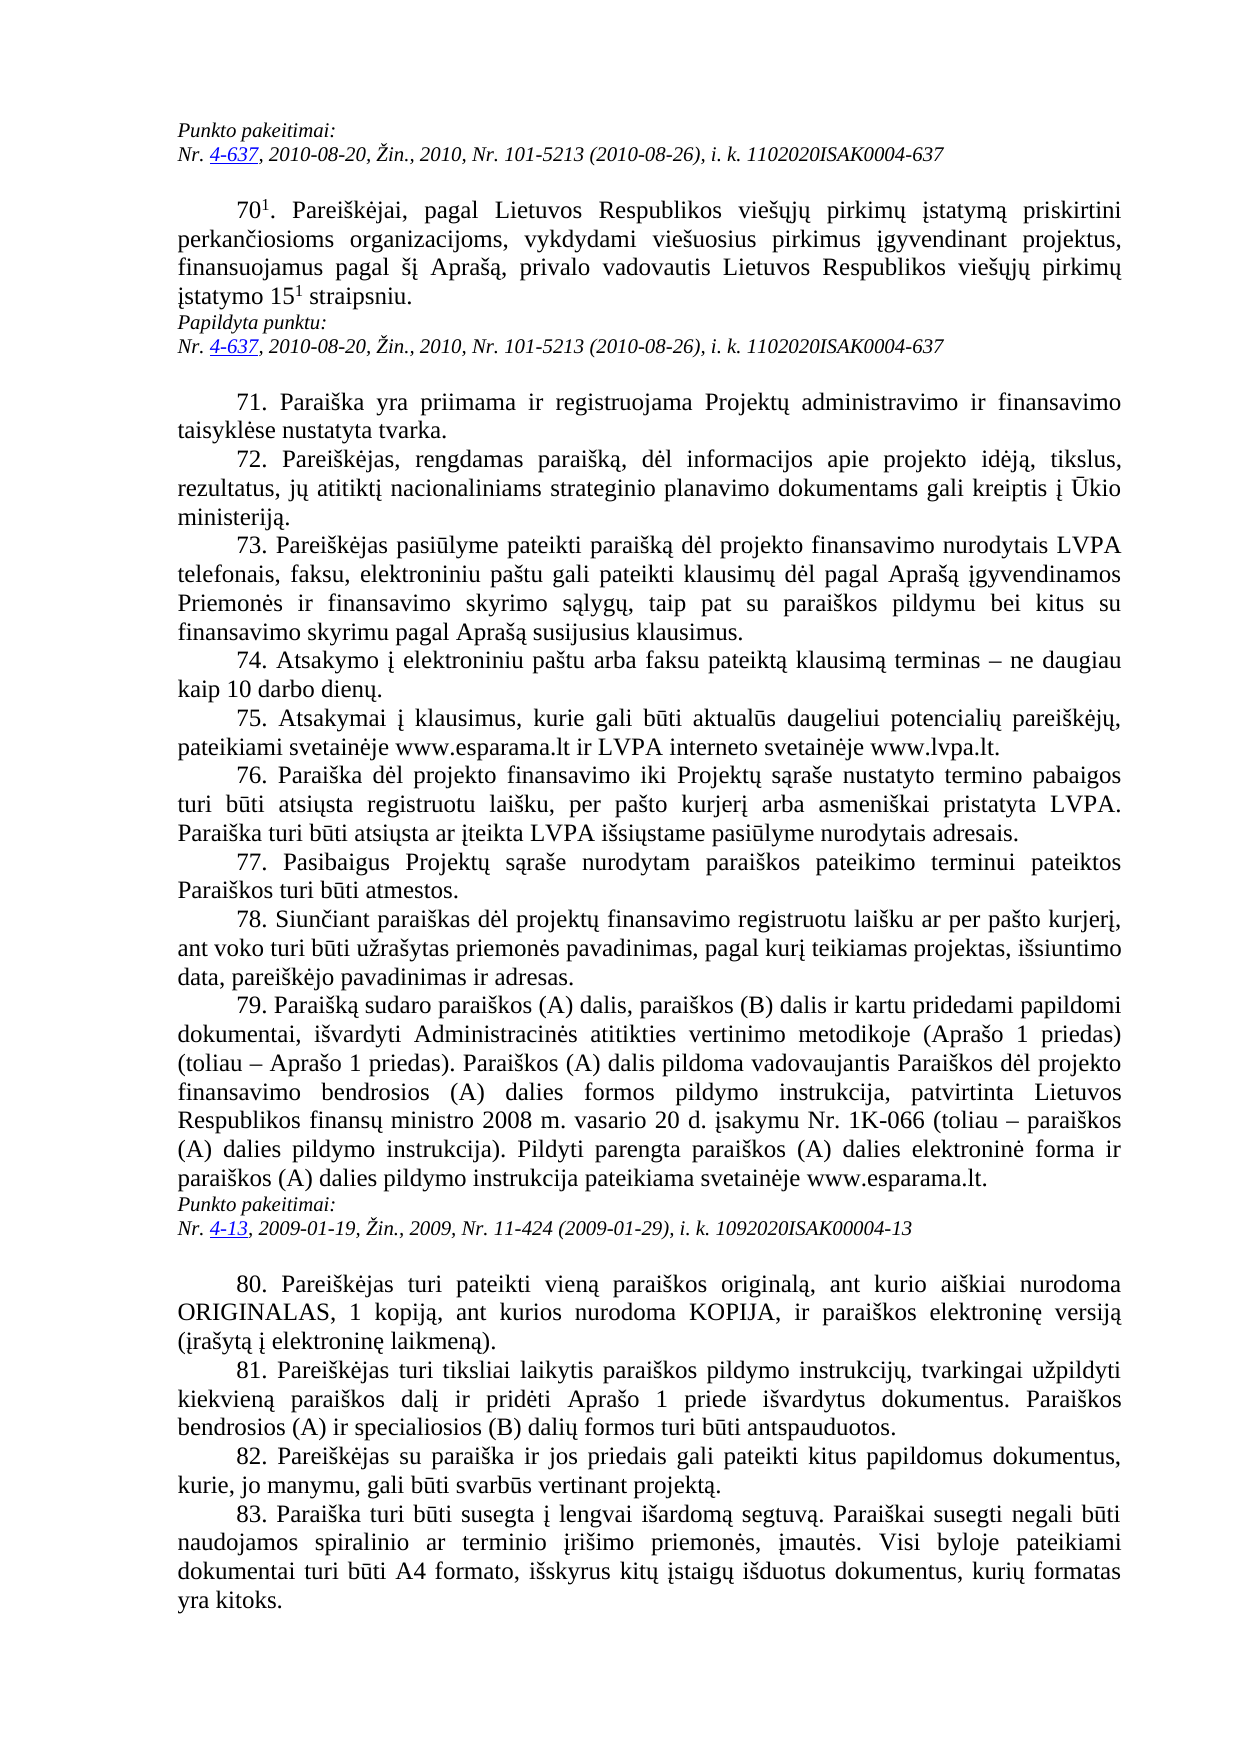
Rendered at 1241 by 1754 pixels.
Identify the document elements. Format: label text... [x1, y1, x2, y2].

text 75. Atsakymai į klausimus, kurie gali būti aktualūs daugeliui potencialių pareiškėjų, pateikiami svetainėje www.esparama.lt ir LVPA interneto svetainėje www.lvpa.lt. [177, 703, 1122, 761]
text 79. Paraišką sudaro paraiškos (A) dalis, paraiškos (B) dalis ir kartu pridedami papildomi dokumentai, išvardyti Administracinės atitikties vertinimo metodikoje (Aprašo 1 priedas) (toliau – Aprašo 1 priedas). Paraiškos (A) dalis pildoma vadovaujantis Paraiškos dėl projekto finansavimo bendrosios (A) dalies formos pildymo instrukcija, patvirtinta Lietuvos Respublikos finansų ministro 2008 m. vasario 20 d. įsakymu Nr. 1K-066 (toliau – paraiškos (A) dalies pildymo instrukcija). Pildyti parengta paraiškos (A) dalies elektroninė forma ir paraiškos (A) dalies pildymo instrukcija pateikiama svetainėje www.esparama.lt. [177, 991, 1122, 1192]
text 74. Atsakymo į elektroniniu paštu arba faksu pateiktą klausimą terminas – ne daugiau kaip 10 darbo dienų. [177, 646, 1122, 703]
text 81. Pareiškėjas turi tiksliai laikytis paraiškos pildymo instrukcijų, tvarkingai užpildyti kiekvieną paraiškos dalį ir pridėti Aprašo 1 priede išvardytus dokumentus. Paraiškos bendrosios (A) ir specialiosios (B) dalių formos turi būti antspauduotos. [177, 1355, 1122, 1441]
text 76. Paraiška dėl projekto finansavimo iki Projektų sąraše nustatyto termino pabaigos turi būti atsiųsta registruotu laišku, per pašto kurjerį arba asmeniškai pristatyta LVPA. Paraiška turi būti atsiųsta ar įteikta LVPA išsiųstame pasiūlyme nurodytais adresais. [177, 761, 1122, 847]
text 80. Pareiškėjas turi pateikti vieną paraiškos originalą, ant kurio aiškiai nurodoma ORIGINALAS, 1 kopiją, ant kurios nurodoma KOPIJA, ir paraiškos elektroninę versiją (įrašytą į elektroninę laikmeną). [177, 1269, 1122, 1355]
text Punkto pakeitimai: [177, 118, 1122, 142]
text 71. Paraiška yra priimama ir registruojama Projektų administravimo ir finansavimo taisyklėse nustatyta tvarka. [177, 387, 1122, 444]
text 78. Siunčiant paraiškas dėl projektų finansavimo registruotu laišku ar per pašto kurjerį, ant voko turi būti užrašytas priemonės pavadinimas, pagal kurį teikiamas projektas, išsiuntimo data, pareiškėjo pavadinimas ir adresas. [177, 904, 1122, 991]
text 73. Pareiškėjas pasiūlyme pateikti paraišką dėl projekto finansavimo nurodytais LVPA telefonais, faksu, elektroniniu paštu gali pateikti klausimų dėl pagal Aprašą įgyvendinamos Priemonės ir finansavimo skyrimo sąlygų, taip pat su paraiškos pildymu bei kitus su finansavimo skyrimu pagal Aprašą susijusius klausimus. [177, 531, 1122, 646]
text Nr. 4-13, 2009-01-19, Žin., 2009, Nr. 11-424 (2009-01-29), i. k. 1092020ISAK00004-13 [177, 1216, 1122, 1240]
text 82. Pareiškėjas su paraiška ir jos priedais gali pateikti kitus papildomus dokumentus, kurie, jo manymu, gali būti svarbūs vertinant projektą. [177, 1441, 1122, 1499]
text 77. Pasibaigus Projektų sąraše nurodytam paraiškos pateikimo terminui pateiktos Paraiškos turi būti atmestos. [177, 847, 1122, 904]
text Nr. 4-637, 2010-08-20, Žin., 2010, Nr. 101-5213 (2010-08-26), i. k. 1102020ISAK0004-637 [177, 142, 1122, 166]
text 701. Pareiškėjai, pagal Lietuvos Respublikos viešųjų pirkimų įstatymą priskirtini perkančiosioms organizacijoms, vykdydami viešuosius pirkimus įgyvendinant projektus, finansuojamus pagal šį Aprašą, privalo vadovautis Lietuvos Respublikos viešųjų pirkimų įstatymo 151 straipsniu. [177, 195, 1122, 310]
text Punkto pakeitimai: [177, 1192, 1122, 1216]
text Papildyta punktu: [177, 310, 1122, 334]
text 83. Paraiška turi būti susegta į lengvai išardomą segtuvą. Paraiškai susegti negali būti naudojamos spiralinio ar terminio įrišimo priemonės, įmautės. Visi byloje pateikiami dokumentai turi būti A4 formato, išskyrus kitų įstaigų išduotus dokumentus, kurių formatas yra kitoks. [177, 1499, 1122, 1614]
text 72. Pareiškėjas, rengdamas paraišką, dėl informacijos apie projekto idėją, tikslus, rezultatus, jų atitiktį nacionaliniams strateginio planavimo dokumentams gali kreiptis į Ūkio ministeriją. [177, 444, 1122, 531]
text Nr. 4-637, 2010-08-20, Žin., 2010, Nr. 101-5213 (2010-08-26), i. k. 1102020ISAK0004-637 [177, 334, 1122, 358]
